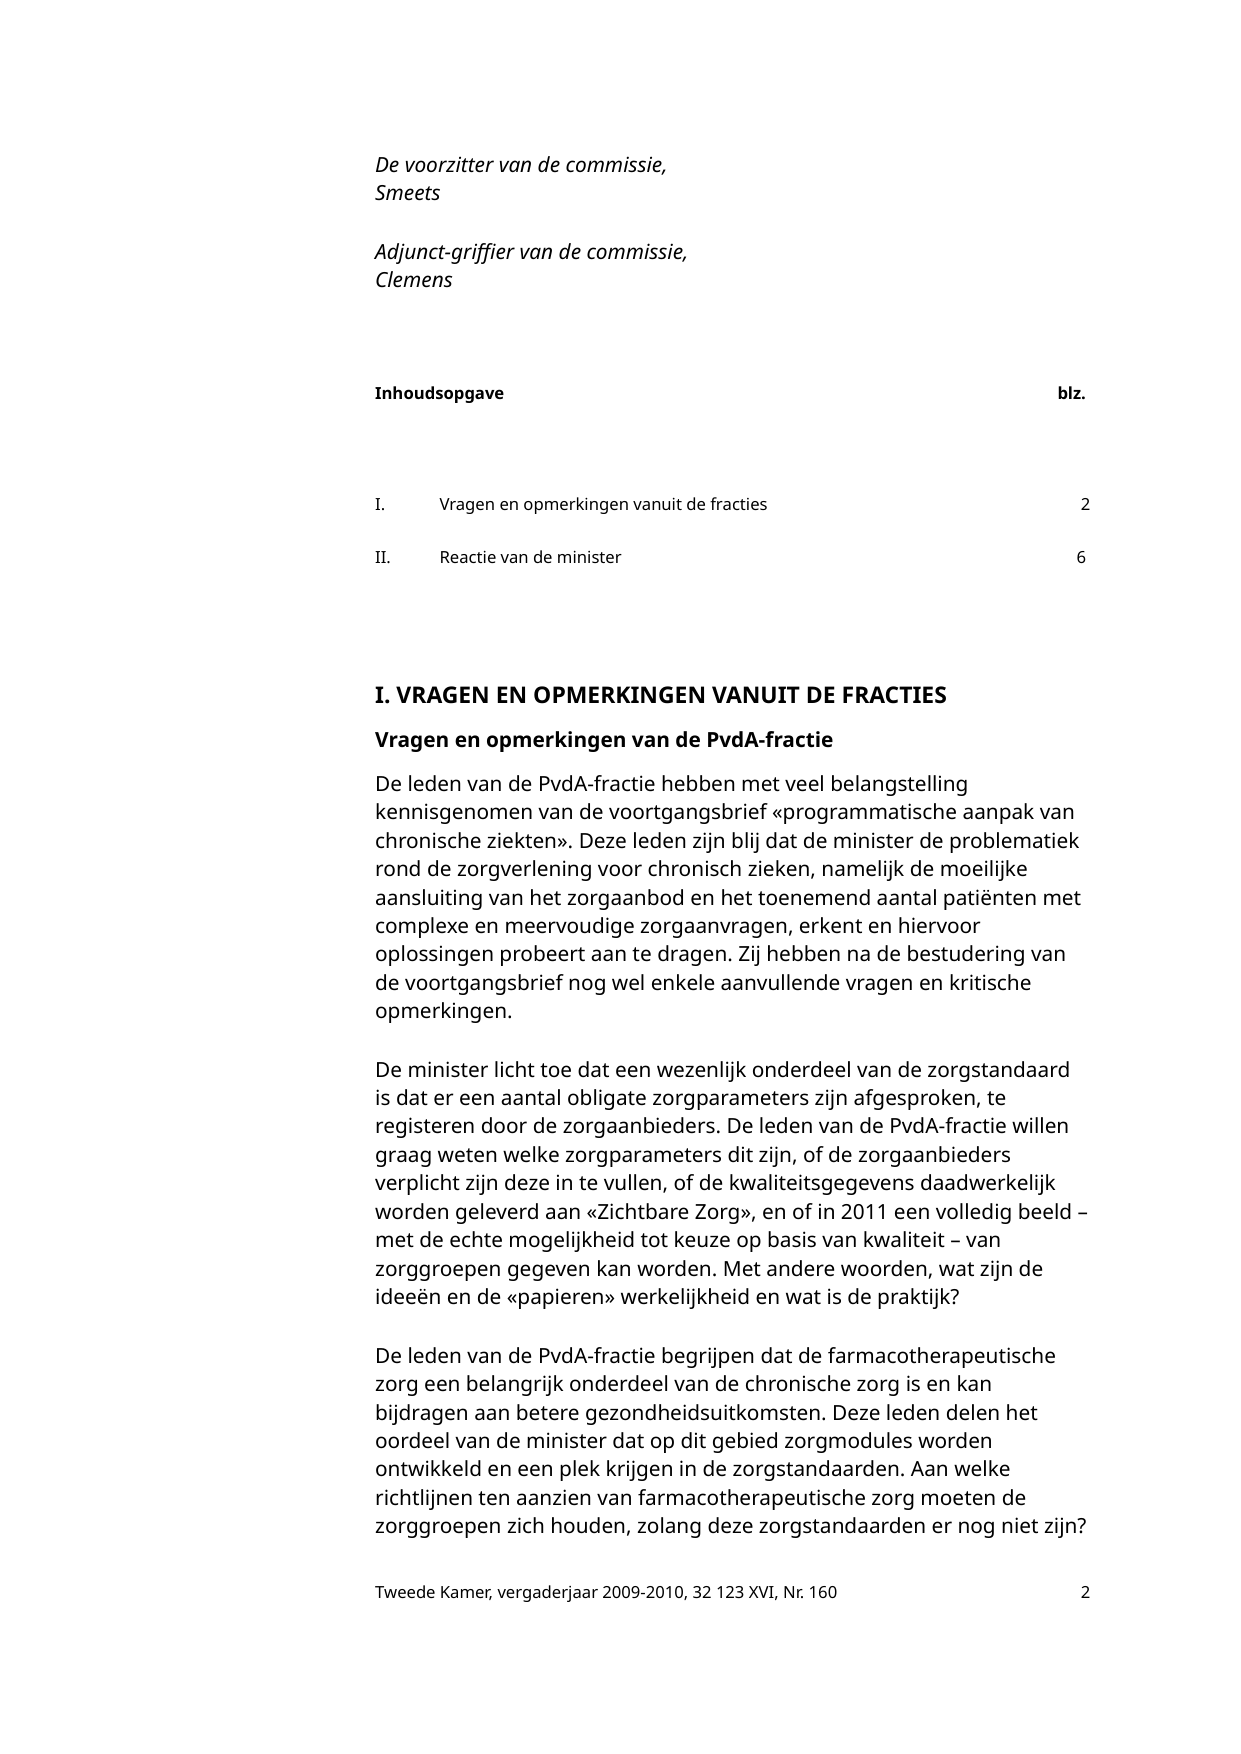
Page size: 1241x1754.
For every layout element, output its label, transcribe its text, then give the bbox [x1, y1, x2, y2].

table_cell [1011, 434, 1090, 493]
text De voorzitter van de commissie, [375, 150, 1090, 178]
text De leden van de PvdA-fractie begrijpen dat de farmacotherapeutische zorg een belangrijk onderdeel van de chronische zorg is en kan bijdragen aan betere gezondheidsuitkomsten. Deze leden delen het oordeel van de minister dat op dit gebied zorgmodules worden ontwikkeld en een plek krijgen in de zorgstandaarden. Aan welke richtlijnen ten aanzien van farmacotherapeutische zorg moeten de zorggroepen zich houden, zolang deze zorgstandaarden er nog niet zijn? [375, 1341, 1090, 1540]
table_header Inhoudsopgave [375, 382, 1011, 434]
table_cell 2 [1011, 493, 1090, 546]
table_cell [439, 434, 1011, 493]
table_cell 6 [1011, 546, 1090, 598]
text Adjunct-griffier van de commissie, [375, 237, 1090, 265]
table_cell I. [375, 493, 439, 546]
table_cell [375, 434, 439, 493]
table_cell II. [375, 546, 439, 598]
text Vragen en opmerkingen van de PvdA-fractie [375, 725, 1090, 754]
text Clemens [375, 265, 1090, 294]
text Smeets [375, 178, 1090, 207]
table_cell Reactie van de minister [439, 546, 1011, 598]
text De leden van de PvdA-fractie hebben met veel belangstelling kennisgenomen van de voortgangsbrief «programmatische aanpak van chronische ziekten». Deze leden zijn blij dat de minister de problematiek rond de zorgverlening voor chronisch zieken, namelijk de moeilijke aansluiting van het zorgaanbod en het toenemend aantal patiënten met complexe en meervoudige zorgaanvragen, erkent en hiervoor oplossingen probeert aan te dragen. Zij hebben na de bestudering van de voortgangsbrief nog wel enkele aanvullende vragen en kritische opmerkingen. [375, 769, 1090, 1025]
table_header blz. [1011, 382, 1090, 434]
subtitle I. VRAGEN EN OPMERKINGEN VANUIT DE FRACTIES [375, 679, 1090, 710]
text De minister licht toe dat een wezenlijk onderdeel van de zorgstandaard is dat er een aantal obligate zorgparameters zijn afgesproken, te registeren door de zorgaanbieders. De leden van de PvdA-fractie willen graag weten welke zorgparameters dit zijn, of de zorgaanbieders verplicht zijn deze in te vullen, of de kwaliteitsgegevens daadwerkelijk worden geleverd aan «Zichtbare Zorg», en of in 2011 een volledig beeld – met de echte mogelijkheid tot keuze op basis van kwaliteit – van zorggroepen gegeven kan worden. Met andere woorden, wat zijn de ideeën en de «papieren» werkelijkheid en wat is de praktijk? [375, 1055, 1090, 1311]
table_cell Vragen en opmerkingen vanuit de fracties [439, 493, 1011, 546]
